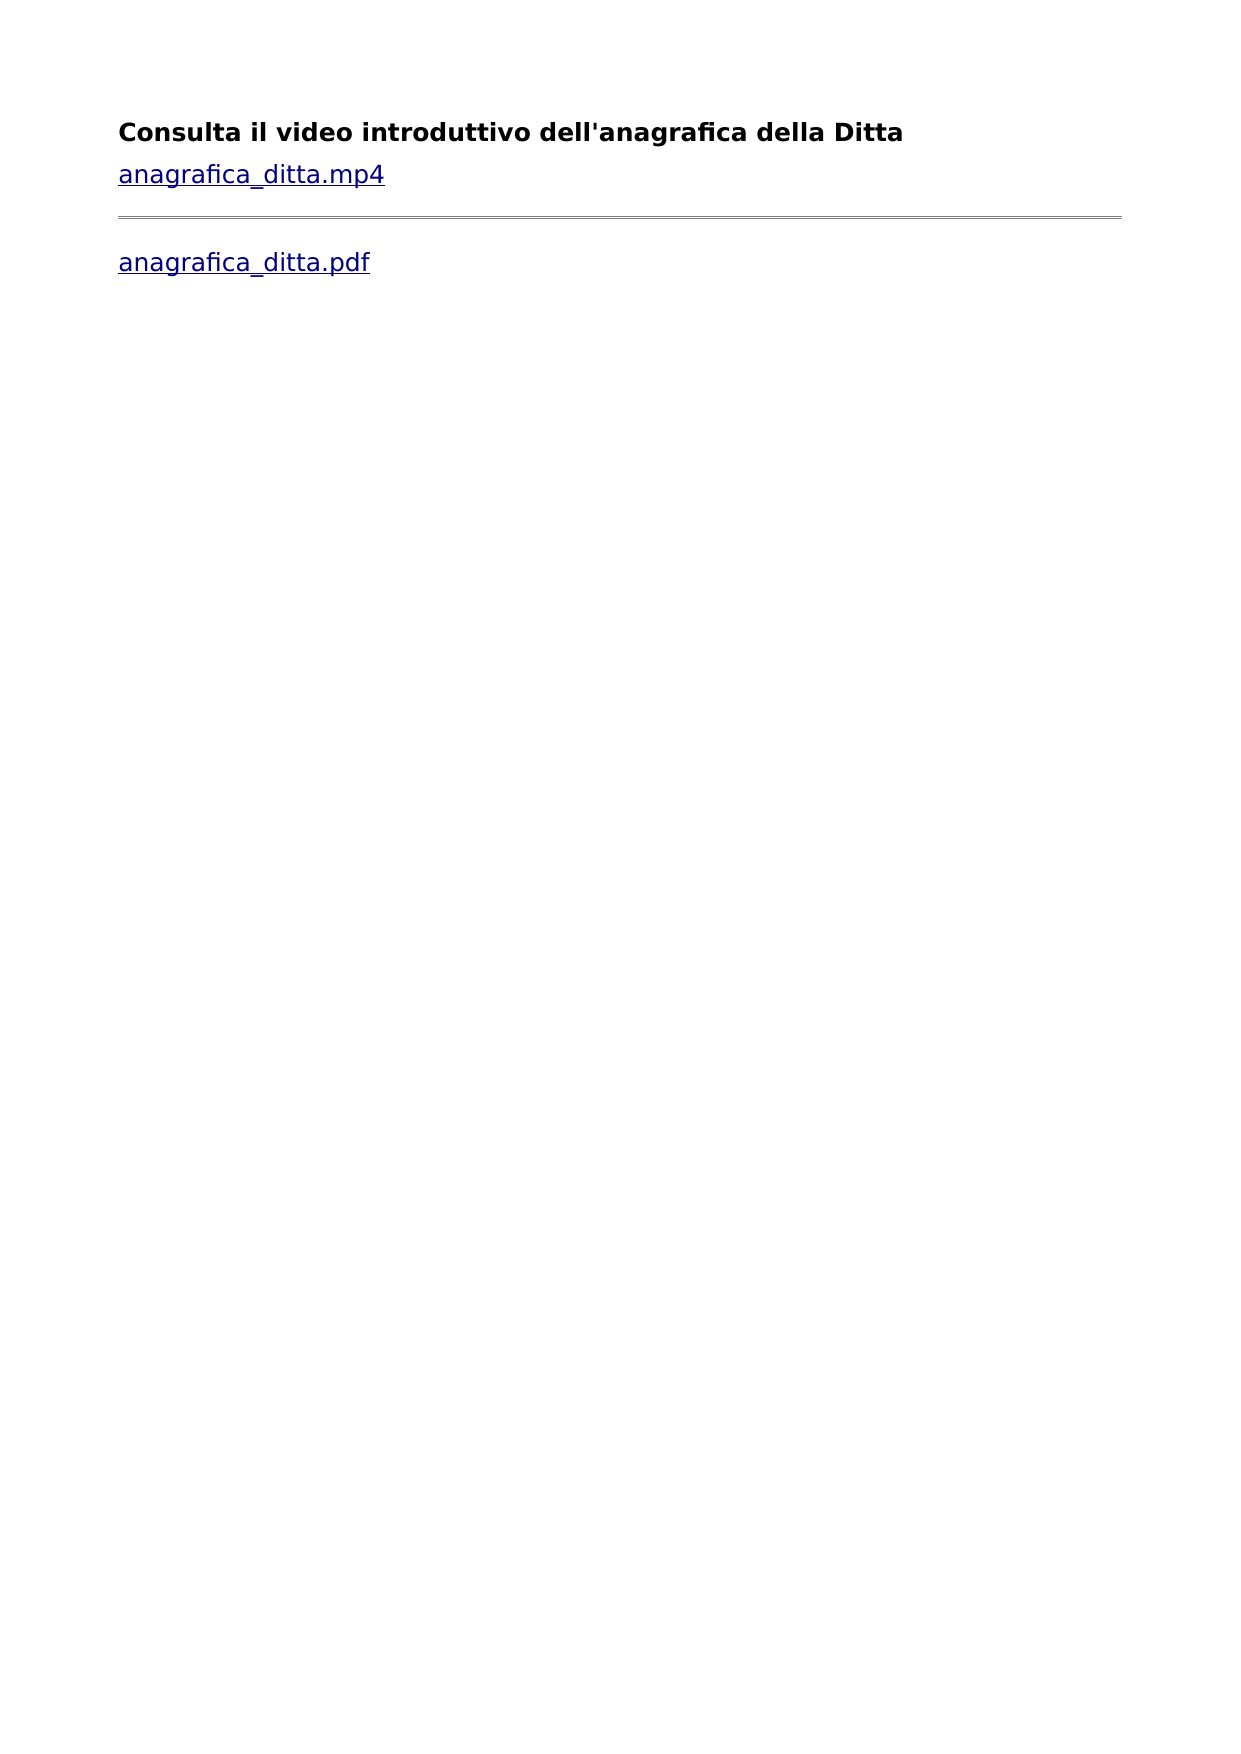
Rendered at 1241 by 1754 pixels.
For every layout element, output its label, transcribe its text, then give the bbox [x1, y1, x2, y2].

text anagrafica_ditta.mp4 [118, 160, 1122, 189]
text Consulta il video introduttivo dell'anagrafica della Ditta [118, 118, 1122, 147]
text anagrafica_ditta.pdf [118, 248, 1122, 277]
